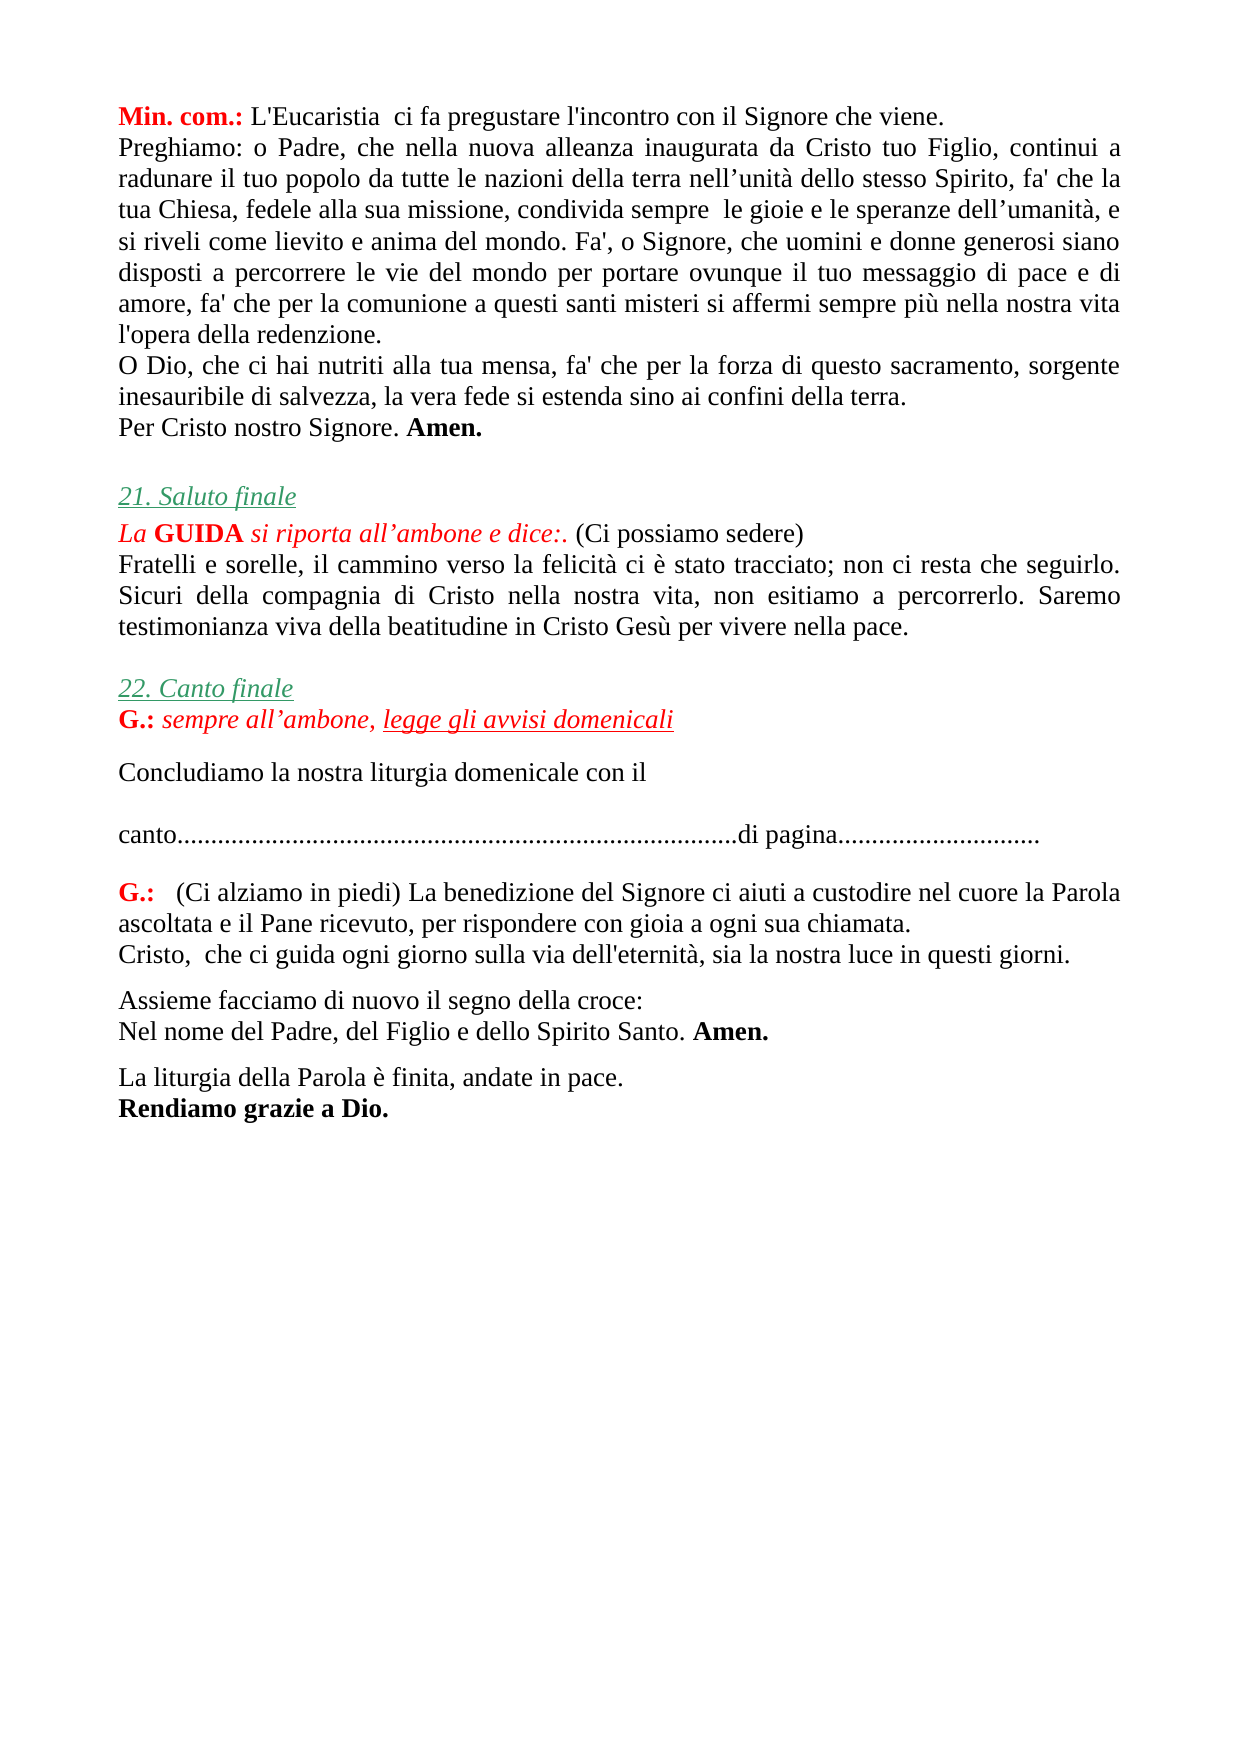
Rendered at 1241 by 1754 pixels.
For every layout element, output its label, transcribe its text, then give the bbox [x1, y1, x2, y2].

text G.: sempre all’ambone, legge gli avvisi domenicali [118, 704, 1122, 735]
text Cristo, che ci guida ogni giorno sulla via dell'eternità, sia la nostra luce in questi giorni. [118, 938, 1122, 969]
text Nel nome del Padre, del Figlio e dello Spirito Santo. Amen. [118, 1015, 1122, 1046]
text Preghiamo: o Padre, che nella nuova alleanza inaugurata da Cristo tuo Figlio, continui a radunare il tuo popolo da tutte le nazioni della terra nell’unità dello stesso Spirito, fa' che la tua Chiesa, fedele alla sua missione, condivida sempre le gioie e le speranze dell’umanità, e si riveli come lievito e anima del mondo. Fa', o Signore, che uomini e donne generosi siano disposti a percorrere le vie del mondo per portare ovunque il tuo messaggio di pace e di amore, fa' che per la comunione a questi santi misteri si affermi sempre più nella nostra vita l'opera della redenzione. [118, 131, 1122, 349]
text Concludiamo la nostra liturgia domenicale con il [118, 756, 1122, 787]
text Per Cristo nostro Signore. Amen. [118, 411, 1122, 443]
text Min. com.: L'Eucaristia ci fa pregustare l'incontro con il Signore che viene. [118, 100, 1122, 131]
text La GUIDA si riporta all’ambone e dice:. (Ci possiamo sedere) [118, 517, 1122, 548]
text 22. Canto finale [118, 672, 1122, 704]
text Rendiamo grazie a Dio. [118, 1092, 1122, 1123]
text Assieme facciamo di nuovo il segno della croce: [118, 984, 1122, 1015]
text Fratelli e sorelle, il cammino verso la felicità ci è stato tracciato; non ci resta che seguirlo. Sicuri della compagnia di Cristo nella nostra vita, non esitiamo a percorrerlo. Saremo testimonianza viva della beatitudine in Cristo Gesù per vivere nella pace. [118, 548, 1122, 641]
text La liturgia della Parola è finita, andate in pace. [118, 1061, 1122, 1092]
text O Dio, che ci hai nutriti alla tua mensa, fa' che per la forza di questo sacramento, sorgente inesauribile di salvezza, la vera fede si estenda sino ai confini della terra. [118, 349, 1122, 411]
text G.: (Ci alziamo in piedi) La benedizione del Signore ci aiuti a custodire nel cuore la Parola ascoltata e il Pane ricevuto, per rispondere con gioia a ogni sua chiamata. [118, 876, 1122, 938]
text 21. Saluto finale [118, 480, 1122, 511]
text canto...................................................................................di pagina.............................. [118, 819, 1122, 850]
